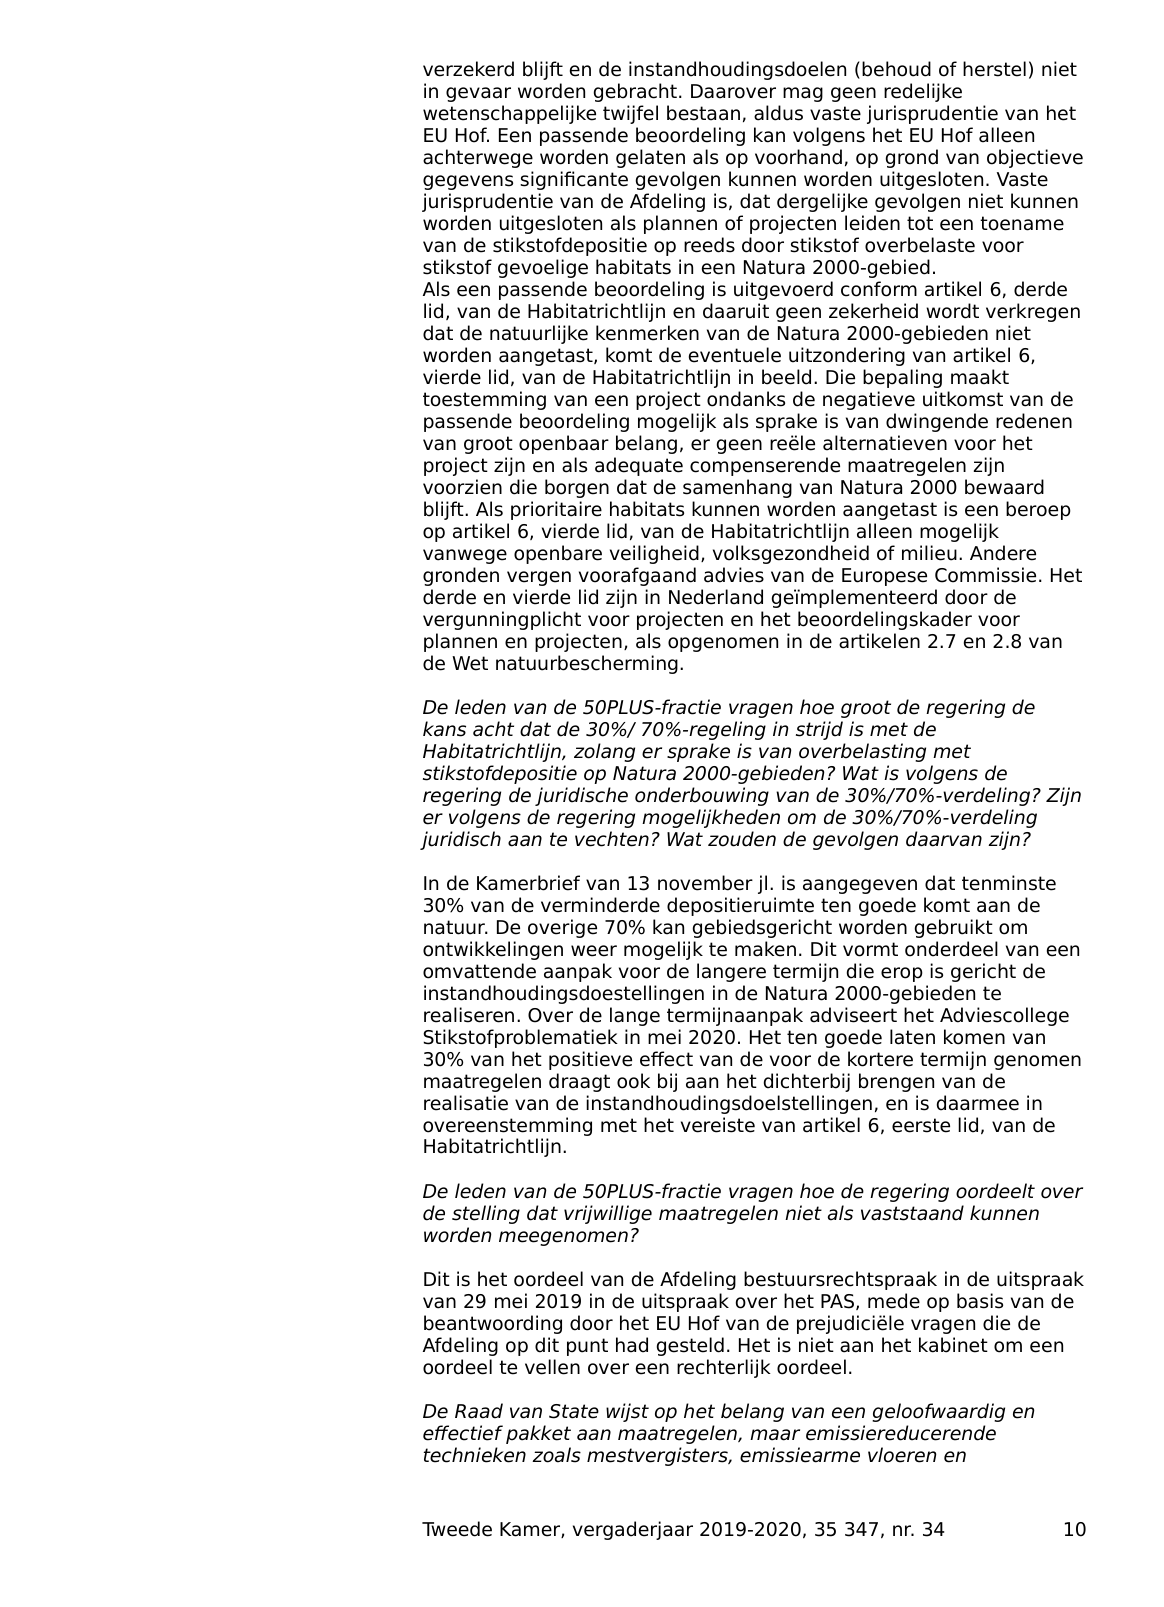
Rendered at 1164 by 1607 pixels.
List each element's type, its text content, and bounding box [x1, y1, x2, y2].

text De Raad van State wijst op het belang van een geloofwaardig en effectief pakket aan maatregelen, maar emissiereducerende technieken zoals mestvergisters, emissiearme vloeren en [422, 1401, 1087, 1467]
text verzekerd blijft en de instandhoudingsdoelen (behoud of herstel) niet in gevaar worden gebracht. Daarover mag geen redelijke wetenschappelijke twijfel bestaan, aldus vaste jurisprudentie van het EU Hof. Een passende beoordeling kan volgens het EU Hof alleen achterwege worden gelaten als op voorhand, op grond van objectieve gegevens significante gevolgen kunnen worden uitgesloten. Vaste jurisprudentie van de Afdeling is, dat dergelijke gevolgen niet kunnen worden uitgesloten als plannen of projecten leiden tot een toename van de stikstofdepositie op reeds door stikstof overbelaste voor stikstof gevoelige habitats in een Natura 2000-gebied. [422, 59, 1087, 279]
text De leden van de 50PLUS-fractie vragen hoe groot de regering de kans acht dat de 30%/ 70%-regeling in strijd is met de Habitatrichtlijn, zolang er sprake is van overbelasting met stikstofdepositie op Natura 2000-gebieden? Wat is volgens de regering de juridische onderbouwing van de 30%/70%-verdeling? Zijn er volgens de regering mogelijkheden om de 30%/70%-verdeling juridisch aan te vechten? Wat zouden de gevolgen daarvan zijn? [422, 697, 1087, 851]
text Dit is het oordeel van de Afdeling bestuursrechtspraak in de uitspraak van 29 mei 2019 in de uitspraak over het PAS, mede op basis van de beantwoording door het EU Hof van de prejudiciële vragen die de Afdeling op dit punt had gesteld. Het is niet aan het kabinet om een oordeel te vellen over een rechterlijk oordeel. [422, 1269, 1087, 1379]
text De leden van de 50PLUS-fractie vragen hoe de regering oordeelt over de stelling dat vrijwillige maatregelen niet als vaststaand kunnen worden meegenomen? [422, 1181, 1087, 1247]
text Als een passende beoordeling is uitgevoerd conform artikel 6, derde lid, van de Habitatrichtlijn en daaruit geen zekerheid wordt verkregen dat de natuurlijke kenmerken van de Natura 2000-gebieden niet worden aangetast, komt de eventuele uitzondering van artikel 6, vierde lid, van de Habitatrichtlijn in beeld. Die bepaling maakt toestemming van een project ondanks de negatieve uitkomst van de passende beoordeling mogelijk als sprake is van dwingende redenen van groot openbaar belang, er geen reële alternatieven voor het project zijn en als adequate compenserende maatregelen zijn voorzien die borgen dat de samenhang van Natura 2000 bewaard blijft. Als prioritaire habitats kunnen worden aangetast is een beroep op artikel 6, vierde lid, van de Habitatrichtlijn alleen mogelijk vanwege openbare veiligheid, volksgezondheid of milieu. Andere gronden vergen voorafgaand advies van de Europese Commissie. Het derde en vierde lid zijn in Nederland geïmplementeerd door de vergunningplicht voor projecten en het beoordelingskader voor plannen en projecten, als opgenomen in de artikelen 2.7 en 2.8 van de Wet natuurbescherming. [422, 279, 1087, 674]
text In de Kamerbrief van 13 november jl. is aangegeven dat tenminste 30% van de verminderde depositieruimte ten goede komt aan de natuur. De overige 70% kan gebiedsgericht worden gebruikt om ontwikkelingen weer mogelijk te maken. Dit vormt onderdeel van een omvattende aanpak voor de langere termijn die erop is gericht de instandhoudingsdoestellingen in de Natura 2000-gebieden te realiseren. Over de lange termijnaanpak adviseert het Adviescollege Stikstofproblematiek in mei 2020. Het ten goede laten komen van 30% van het positieve effect van de voor de kortere termijn genomen maatregelen draagt ook bij aan het dichterbij brengen van de realisatie van de instandhoudingsdoelstellingen, en is daarmee in overeenstemming met het vereiste van artikel 6, eerste lid, van de Habitatrichtlijn. [422, 873, 1087, 1158]
